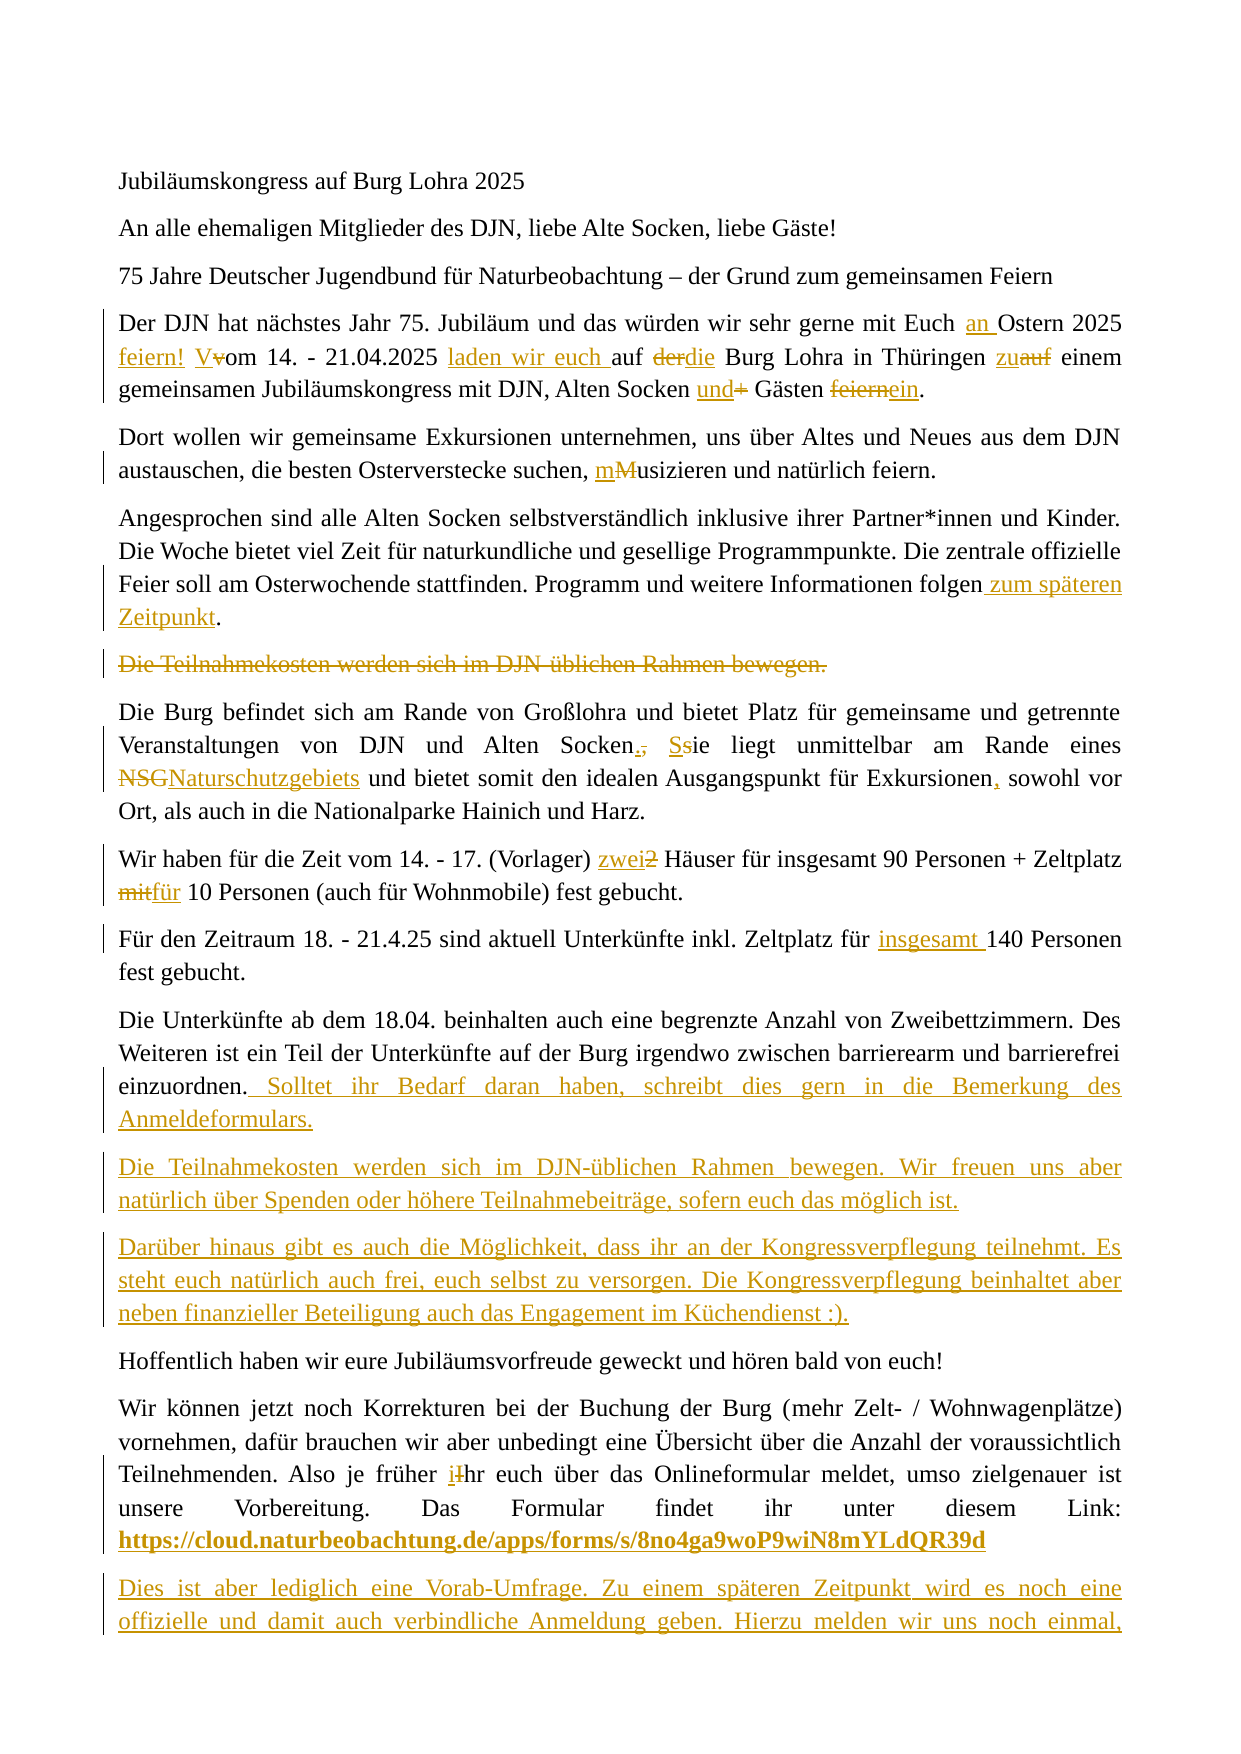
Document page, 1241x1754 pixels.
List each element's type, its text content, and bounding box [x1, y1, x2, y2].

text Dort wollen wir gemeinsame Exkursionen unternehmen, uns über Altes und Neues aus dem DJN austauschen, die besten Osterverstecke suchen, musizieren und natürlich feiern. [118, 422, 1122, 484]
text neben finanzieller Beteiligung auch das Engagement im Küchendienst :). [118, 1292, 1122, 1327]
text steht euch natürlich auch frei, euch selbst zu versorgen. Die Kongressverpflegung beinhaltet aber [118, 1259, 1122, 1290]
text Die Burg befindet sich am Rande von Großlohra und bietet Platz für gemeinsame und getrennte Veranstaltungen von DJN und Alten Socken. Sie liegt unmittelbar am Rande eines Naturschutzgebiets und bietet somit den idealen Ausgangspunkt für Exkursionen, sowohl vor Ort, als auch in die Nationalparke Hainich und Harz. [118, 697, 1122, 825]
text Die Unterkünfte ab dem 18.04. beinhalten auch eine begrenzte Anzahl von Zweibettzimmern. Des Weiteren ist ein Teil der Unterkünfte auf der Burg irgendwo zwischen barrierearm und barrierefrei einzuordnen. Solltet ihr Bedarf daran haben, schreibt dies gern in die Bemerkung des Anmeldeformulars. [118, 1005, 1122, 1133]
text Hoffentlich haben wir eure Jubiläumsvorfreude geweckt und hören bald von euch! [118, 1346, 1122, 1375]
text Jubiläumskongress auf Burg Lohra 2025 [118, 166, 1122, 194]
text Dies ist aber lediglich eine Vorab-Umfrage. Zu einem späteren Zeitpunkt wird es noch eine [118, 1573, 1122, 1598]
text 75 Jahre Deutscher Jugendbund für Naturbeobachtung – der Grund zum gemeinsamen Feiern [118, 261, 1122, 290]
text Für den Zeitraum 18. - 21.4.25 sind aktuell Unterkünfte inkl. Zeltplatz für insgesamt 140 Personen fest gebucht. [118, 924, 1122, 986]
text Die Teilnahmekosten werden sich im DJN-üblichen Rahmen bewegen. Wir freuen uns aber natürlich über Spenden oder höhere Teilnahmebeiträge, sofern euch das möglich ist. [118, 1152, 1122, 1213]
text offizielle und damit auch verbindliche Anmeldung geben. Hierzu melden wir uns noch einmal, [118, 1599, 1122, 1631]
text Wir können jetzt noch Korrekturen bei der Buchung der Burg (mehr Zelt- / Wohnwagenplätze) vornehmen, dafür brauchen wir aber unbedingt eine Übersicht über die Anzahl der voraussichtlich Teilnehmenden. Also je früher ihr euch über das Onlineformular meldet, umso zielgenauer ist unsere Vorbereitung. Das Formular findet ihr unter diesem Link: https://cloud.naturbeobachtung.de/apps/forms/s/8no4ga9woP9wiN8mYLdQR39d [118, 1393, 1122, 1554]
text Darüber hinaus gibt es auch die Möglichkeit, dass ihr an der Kongressverpflegung teilnehmt. Es [118, 1232, 1122, 1257]
text Angesprochen sind alle Alten Socken selbstverständlich inklusive ihrer Partner*innen und Kinder. Die Woche bietet viel Zeit für naturkundliche und gesellige Programmpunkte. Die zentrale offizielle Feier soll am Osterwochende stattfinden. Programm und weitere Informationen folgen zum späteren Zeitpunkt. [118, 503, 1122, 631]
text Der DJN hat nächstes Jahr 75. Jubiläum und das würden wir sehr gerne mit Euch an Ostern 2025 feiern! Vom 14. - 21.04.2025 laden wir euch auf die Burg Lohra in Thüringen zu einem gemeinsamen Jubiläumskongress mit DJN, Alten Socken und Gästen ein. [118, 308, 1122, 403]
text Wir haben für die Zeit vom 14. - 17. (Vorlager) zwei Häuser für insgesamt 90 Personen + Zeltplatz für 10 Personen (auch für Wohnmobile) fest gebucht. [118, 844, 1122, 906]
text An alle ehemaligen Mitglieder des DJN, liebe Alte Socken, liebe Gäste! [118, 213, 1122, 242]
